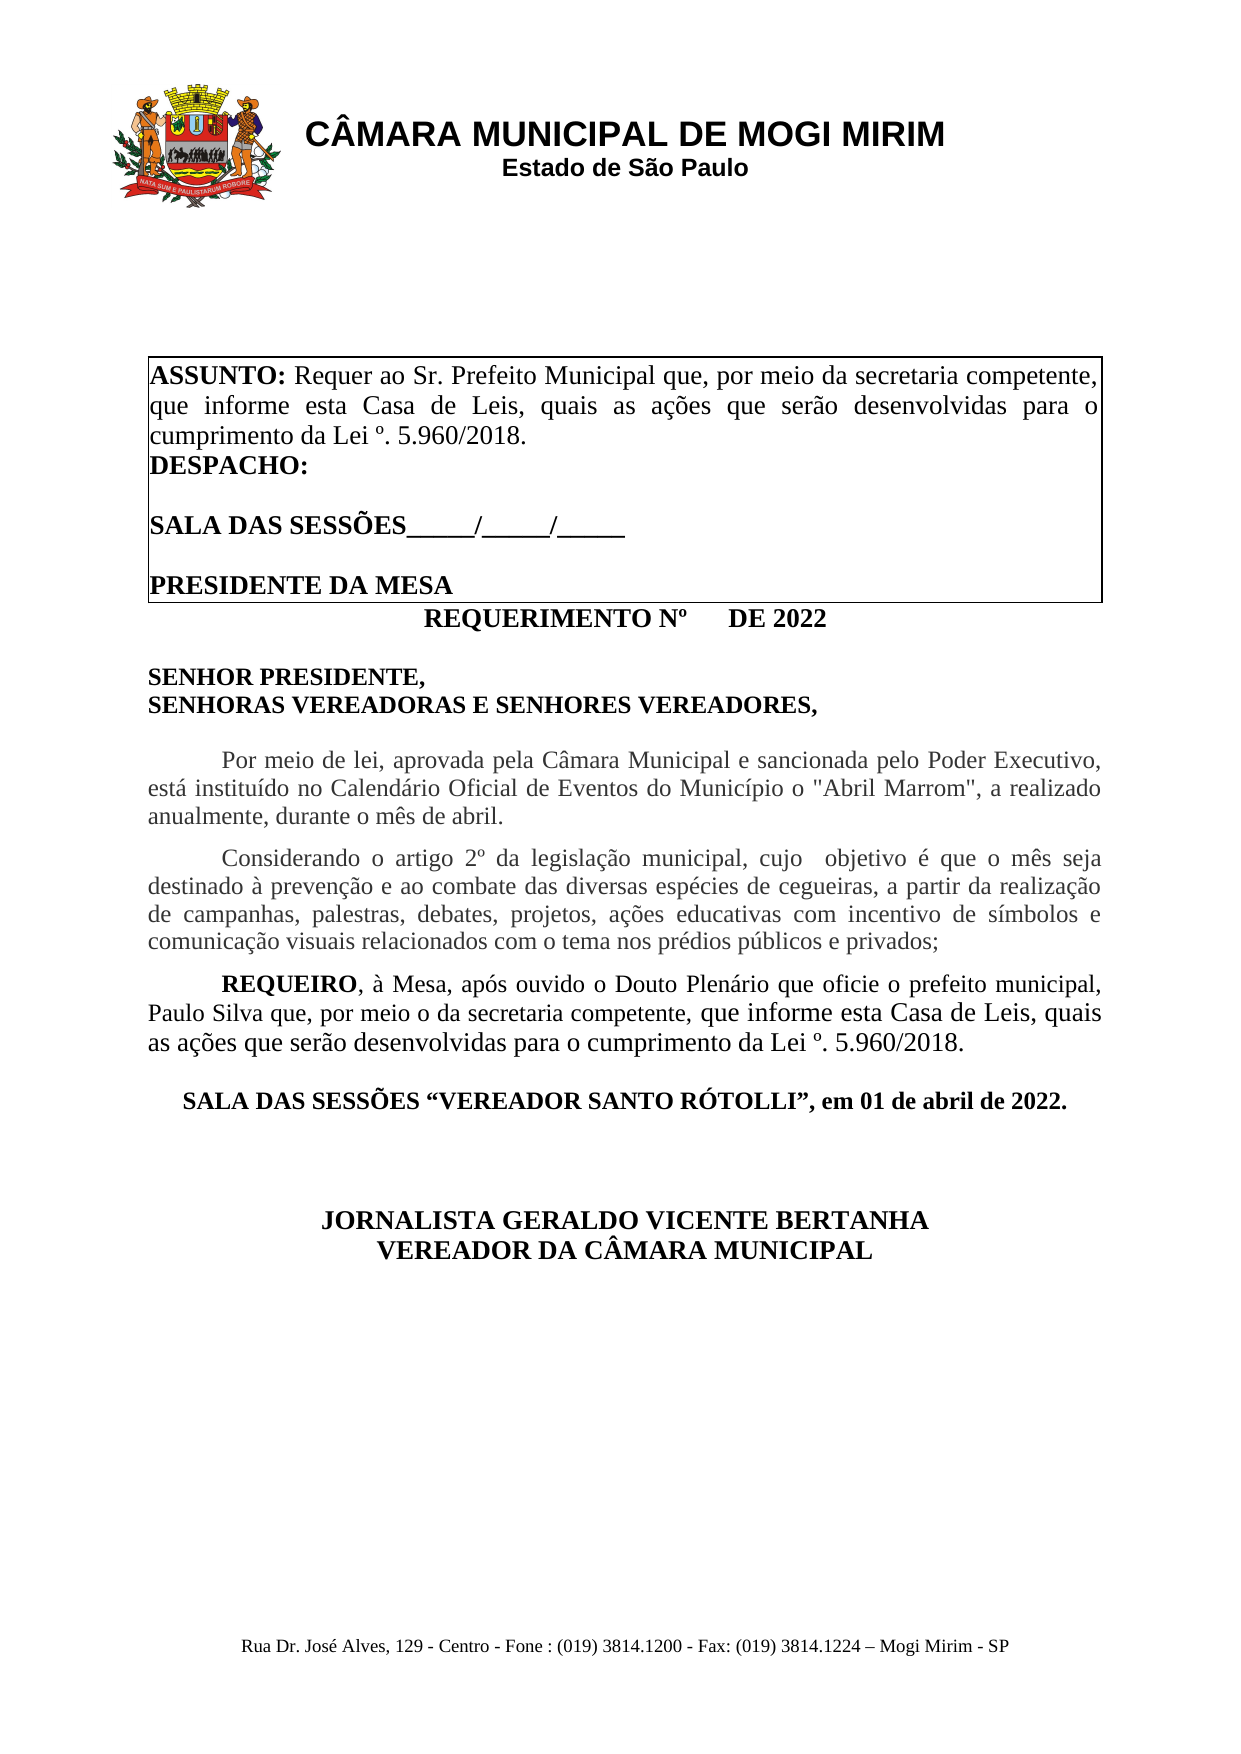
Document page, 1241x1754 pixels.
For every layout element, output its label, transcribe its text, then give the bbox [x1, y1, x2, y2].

text VEREADOR DA CÂMARA MUNICIPAL [148, 1235, 1103, 1265]
text PRESIDENTE DA MESA [149, 566, 1101, 602]
text SALA DAS SESSÕES_____/_____/_____ [149, 506, 1101, 540]
text SENHOR PRESIDENTE, [148, 663, 1103, 691]
picture [111, 84, 282, 208]
text Por meio de lei, aprovada pela Câmara Municipal e sancionada pelo Poder Executivo, está instituído no Calendário Oficial de Eventos do Município o "Abril Marrom", a realizado anualmente, durante o mês de abril. [148, 747, 1103, 830]
text REQUERIMENTO Nº DE 2022 [148, 603, 1103, 633]
text ASSUNTO: Requer ao Sr. Prefeito Municipal que, por meio da secretaria competente, que informe esta Casa de Leis, quais as ações que serão desenvolvidas para o cumprimento da Lei º. 5.960/2018. [149, 358, 1101, 446]
text REQUEIRO, à Mesa, após ouvido o Douto Plenário que oficie o prefeito municipal, Paulo Silva que, por meio o da secretaria competente, que informe esta Casa de Leis, quais as ações que serão desenvolvidas para o cumprimento da Lei º. 5.960/2018. [148, 970, 1103, 1057]
text Considerando o artigo 2º da legislação municipal, cujo objetivo é que o mês seja destinado à prevenção e ao combate das diversas espécies de cegueiras, a partir da realização de campanhas, palestras, debates, projetos, ações educativas com incentivo de símbolos e comunicação visuais relacionados com o tema nos prédios públicos e privados; [148, 844, 1103, 955]
text SENHORAS VEREADORAS E SENHORES VEREADORES, [148, 691, 1103, 719]
text JORNALISTA GERALDO VICENTE BERTANHA [148, 1205, 1103, 1235]
text DESPACHO: [149, 446, 1101, 480]
text SALA DAS SESSÕES “VEREADOR SANTO RÓTOLLI”, em 01 de abril de 2022. [148, 1087, 1103, 1115]
